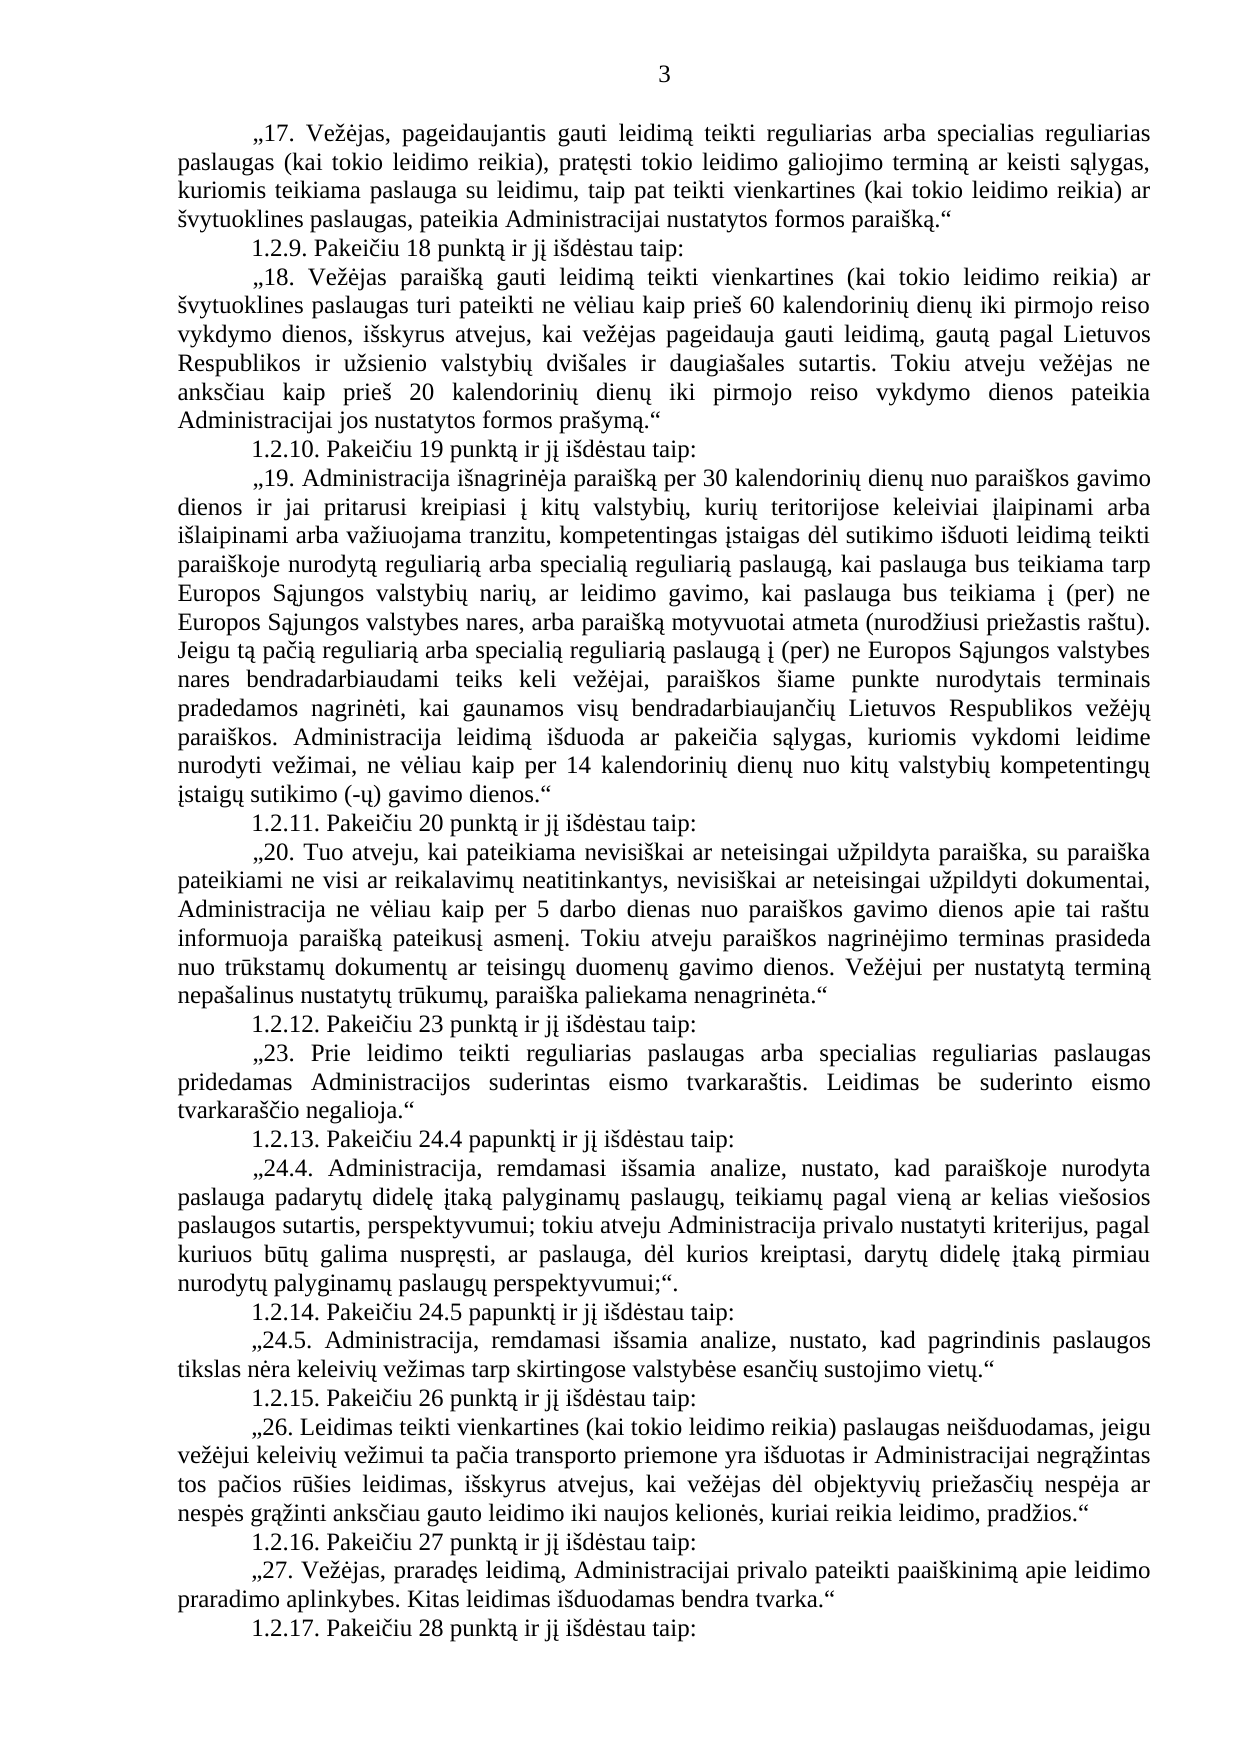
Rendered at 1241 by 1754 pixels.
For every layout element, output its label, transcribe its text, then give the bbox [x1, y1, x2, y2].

text 1.2.14. Pakeičiu 24.5 papunktį ir jį išdėstau taip: [177, 1297, 1152, 1326]
text „23. Prie leidimo teikti reguliarias paslaugas arba specialias reguliarias paslaugas pridedamas Administracijos suderintas eismo tvarkaraštis. Leidimas be suderinto eismo tvarkaraščio negalioja.“ [177, 1038, 1152, 1124]
text 1.2.12. Pakeičiu 23 punktą ir jį išdėstau taip: [177, 1009, 1152, 1038]
text „24.4. Administracija, remdamasi išsamia analize, nustato, kad paraiškoje nurodyta paslauga padarytų didelę įtaką palyginamų paslaugų, teikiamų pagal vieną ar kelias viešosios paslaugos sutartis, perspektyvumui; tokiu atveju Administracija privalo nustatyti kriterijus, pagal kuriuos būtų galima nuspręsti, ar paslauga, dėl kurios kreiptasi, darytų didelę įtaką pirmiau nurodytų palyginamų paslaugų perspektyvumui;“. [177, 1153, 1152, 1297]
text 1.2.10. Pakeičiu 19 punktą ir jį išdėstau taip: [177, 434, 1152, 463]
text „20. Tuo atveju, kai pateikiama nevisiškai ar neteisingai užpildyta paraiška, su paraiška pateikiami ne visi ar reikalavimų neatitinkantys, nevisiškai ar neteisingai užpildyti dokumentai, Administracija ne vėliau kaip per 5 darbo dienas nuo paraiškos gavimo dienos apie tai raštu informuoja paraišką pateikusį asmenį. Tokiu atveju paraiškos nagrinėjimo terminas prasideda nuo trūkstamų dokumentų ar teisingų duomenų gavimo dienos. Vežėjui per nustatytą terminą nepašalinus nustatytų trūkumų, paraiška paliekama nenagrinėta.“ [177, 837, 1152, 1009]
text „27. Vežėjas, praradęs leidimą, Administracijai privalo pateikti paaiškinimą apie leidimo praradimo aplinkybes. Kitas leidimas išduodamas bendra tvarka.“ [177, 1556, 1152, 1613]
text 1.2.11. Pakeičiu 20 punktą ir jį išdėstau taip: [177, 808, 1152, 837]
text 1.2.17. Pakeičiu 28 punktą ir jį išdėstau taip: [177, 1613, 1152, 1642]
text „18. Vežėjas paraišką gauti leidimą teikti vienkartines (kai tokio leidimo reikia) ar švytuoklines paslaugas turi pateikti ne vėliau kaip prieš 60 kalendorinių dienų iki pirmojo reiso vykdymo dienos, išskyrus atvejus, kai vežėjas pageidauja gauti leidimą, gautą pagal Lietuvos Respublikos ir užsienio valstybių dvišales ir daugiašales sutartis. Tokiu atveju vežėjas ne anksčiau kaip prieš 20 kalendorinių dienų iki pirmojo reiso vykdymo dienos pateikia Administracijai jos nustatytos formos prašymą.“ [177, 262, 1152, 434]
text 1.2.9. Pakeičiu 18 punktą ir jį išdėstau taip: [177, 233, 1152, 262]
text „26. Leidimas teikti vienkartines (kai tokio leidimo reikia) paslaugas neišduodamas, jeigu vežėjui keleivių vežimui ta pačia transporto priemone yra išduotas ir Administracijai negrąžintas tos pačios rūšies leidimas, išskyrus atvejus, kai vežėjas dėl objektyvių priežasčių nespėja ar nespės grąžinti anksčiau gauto leidimo iki naujos kelionės, kuriai reikia leidimo, pradžios.“ [177, 1412, 1152, 1527]
text 1.2.13. Pakeičiu 24.4 papunktį ir jį išdėstau taip: [177, 1124, 1152, 1153]
text „17. Vežėjas, pageidaujantis gauti leidimą teikti reguliarias arba specialias reguliarias paslaugas (kai tokio leidimo reikia), pratęsti tokio leidimo galiojimo terminą ar keisti sąlygas, kuriomis teikiama paslauga su leidimu, taip pat teikti vienkartines (kai tokio leidimo reikia) ar švytuoklines paslaugas, pateikia Administracijai nustatytos formos paraišką.“ [177, 118, 1152, 233]
text „24.5. Administracija, remdamasi išsamia analize, nustato, kad pagrindinis paslaugos tikslas nėra keleivių vežimas tarp skirtingose valstybėse esančių sustojimo vietų.“ [177, 1326, 1152, 1383]
text 1.2.16. Pakeičiu 27 punktą ir jį išdėstau taip: [177, 1527, 1152, 1556]
text „19. Administracija išnagrinėja paraišką per 30 kalendorinių dienų nuo paraiškos gavimo dienos ir jai pritarusi kreipiasi į kitų valstybių, kurių teritorijose keleiviai įlaipinami arba išlaipinami arba važiuojama tranzitu, kompetentingas įstaigas dėl sutikimo išduoti leidimą teikti paraiškoje nurodytą reguliarią arba specialią reguliarią paslaugą, kai paslauga bus teikiama tarp Europos Sąjungos valstybių narių, ar leidimo gavimo, kai paslauga bus teikiama į (per) ne Europos Sąjungos valstybes nares, arba paraišką motyvuotai atmeta (nurodžiusi priežastis raštu). Jeigu tą pačią reguliarią arba specialią reguliarią paslaugą į (per) ne Europos Sąjungos valstybes nares bendradarbiaudami teiks keli vežėjai, paraiškos šiame punkte nurodytais terminais pradedamos nagrinėti, kai gaunamos visų bendradarbiaujančių Lietuvos Respublikos vežėjų paraiškos. Administracija leidimą išduoda ar pakeičia sąlygas, kuriomis vykdomi leidime nurodyti vežimai, ne vėliau kaip per 14 kalendorinių dienų nuo kitų valstybių kompetentingų įstaigų sutikimo (-ų) gavimo dienos.“ [177, 463, 1152, 808]
text 1.2.15. Pakeičiu 26 punktą ir jį išdėstau taip: [177, 1383, 1152, 1412]
